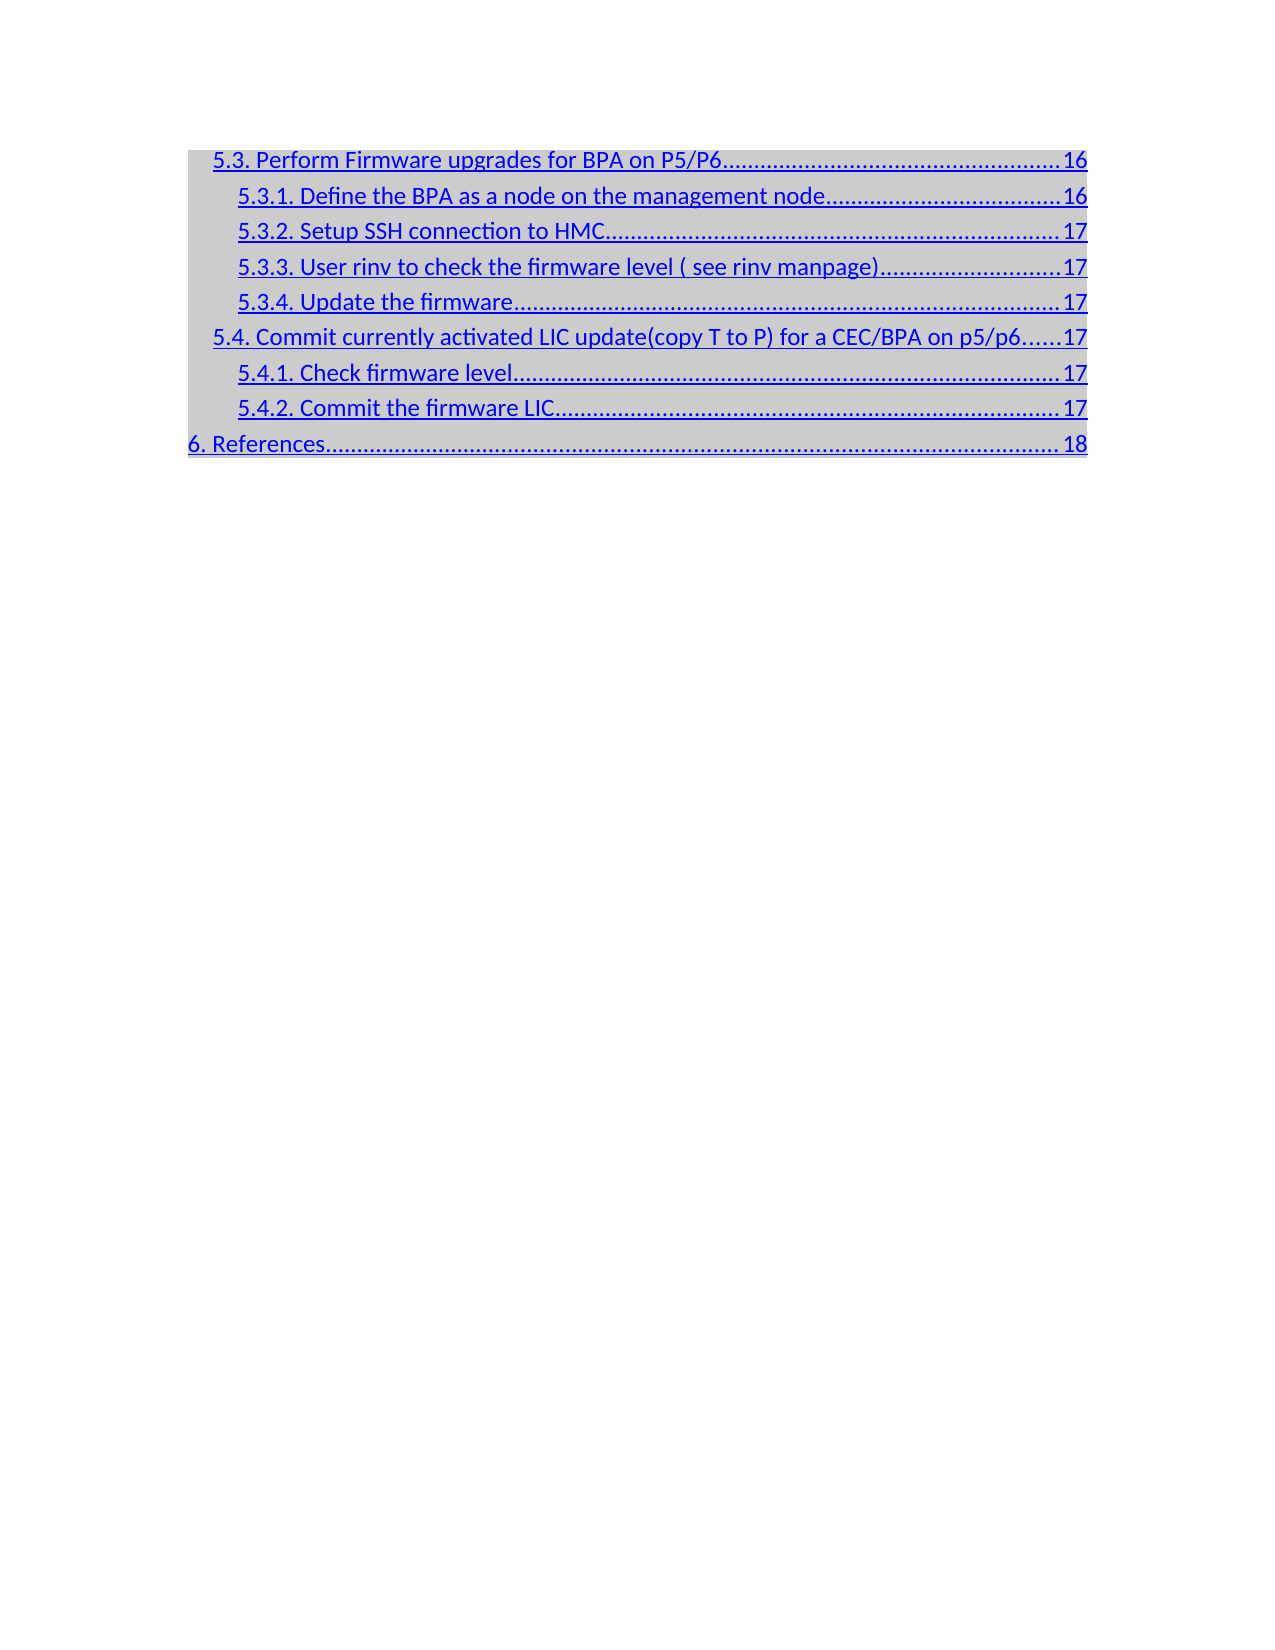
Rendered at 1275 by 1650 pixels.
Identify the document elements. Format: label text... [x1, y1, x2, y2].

text 5.3.4. Update the firmware 17 [237, 292, 1087, 312]
text 5.3. Perform Firmware upgrades for BPA on P5/P6 16 [212, 150, 1087, 170]
text 5.4.2. Commit the firmware LIC 17 [237, 398, 1087, 418]
text [237, 419, 1087, 423]
text 5.3.2. Setup SSH connection to HMC 17 [237, 221, 1087, 241]
text [212, 171, 1087, 175]
text 5.4. Commit currently activated LIC update(copy T to P) for a CEC/BPA on p5/p6 17 [651, 327, 770, 348]
text 6. References 18 [187, 433, 1087, 454]
text 5.3.3. User rinv to check the firmware level ( see rinv manpage) 17 [237, 256, 1087, 277]
text 5.4.1. Check firmware level 17 [237, 362, 1087, 383]
text 5.4. Commit currently activated LIC update(copy T to P) for a CEC/BPA on p5/p6 17 [769, 327, 1087, 348]
text 5.4. Commit currently activated LIC update(copy T to P) for a CEC/BPA on p5/p6 17 [212, 327, 652, 348]
text [237, 313, 1087, 317]
text [237, 242, 1087, 246]
text 5.3.1. Define the BPA as a node on the management node 16 [237, 185, 1087, 206]
